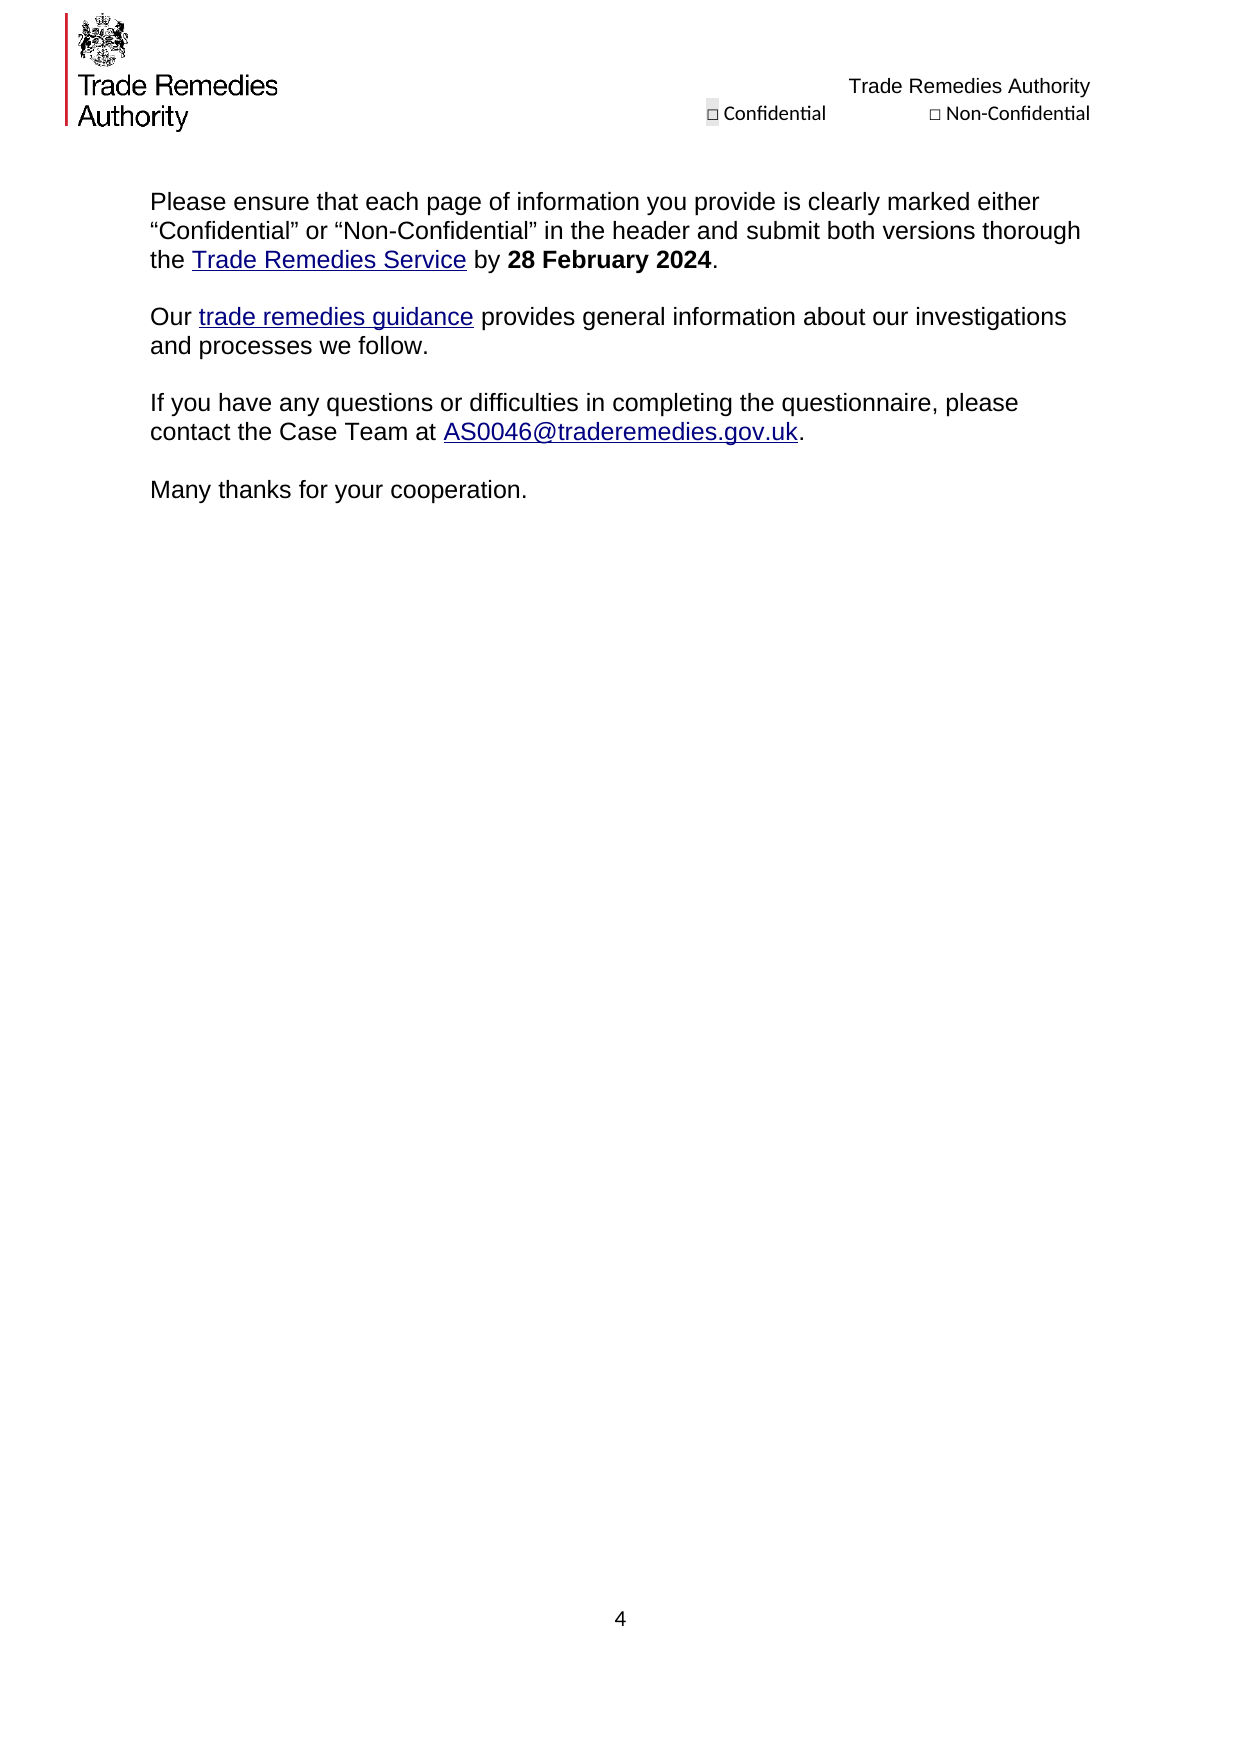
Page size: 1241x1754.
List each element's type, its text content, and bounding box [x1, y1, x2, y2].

text If you have any questions or difficulties in completing the questionnaire, please contact the Case Team at AS0046@traderemedies.gov.uk. [150, 388, 1090, 446]
text Please ensure that each page of information you provide is clearly marked either “Confidential” or “Non-Confidential” in the header and submit both versions thorough the Trade Remedies Service by 28 February 2024. [150, 187, 1090, 273]
text Many thanks for your cooperation. [150, 474, 1090, 503]
text Our trade remedies guidance provides general information about our investigations and processes we follow. [150, 302, 1090, 359]
